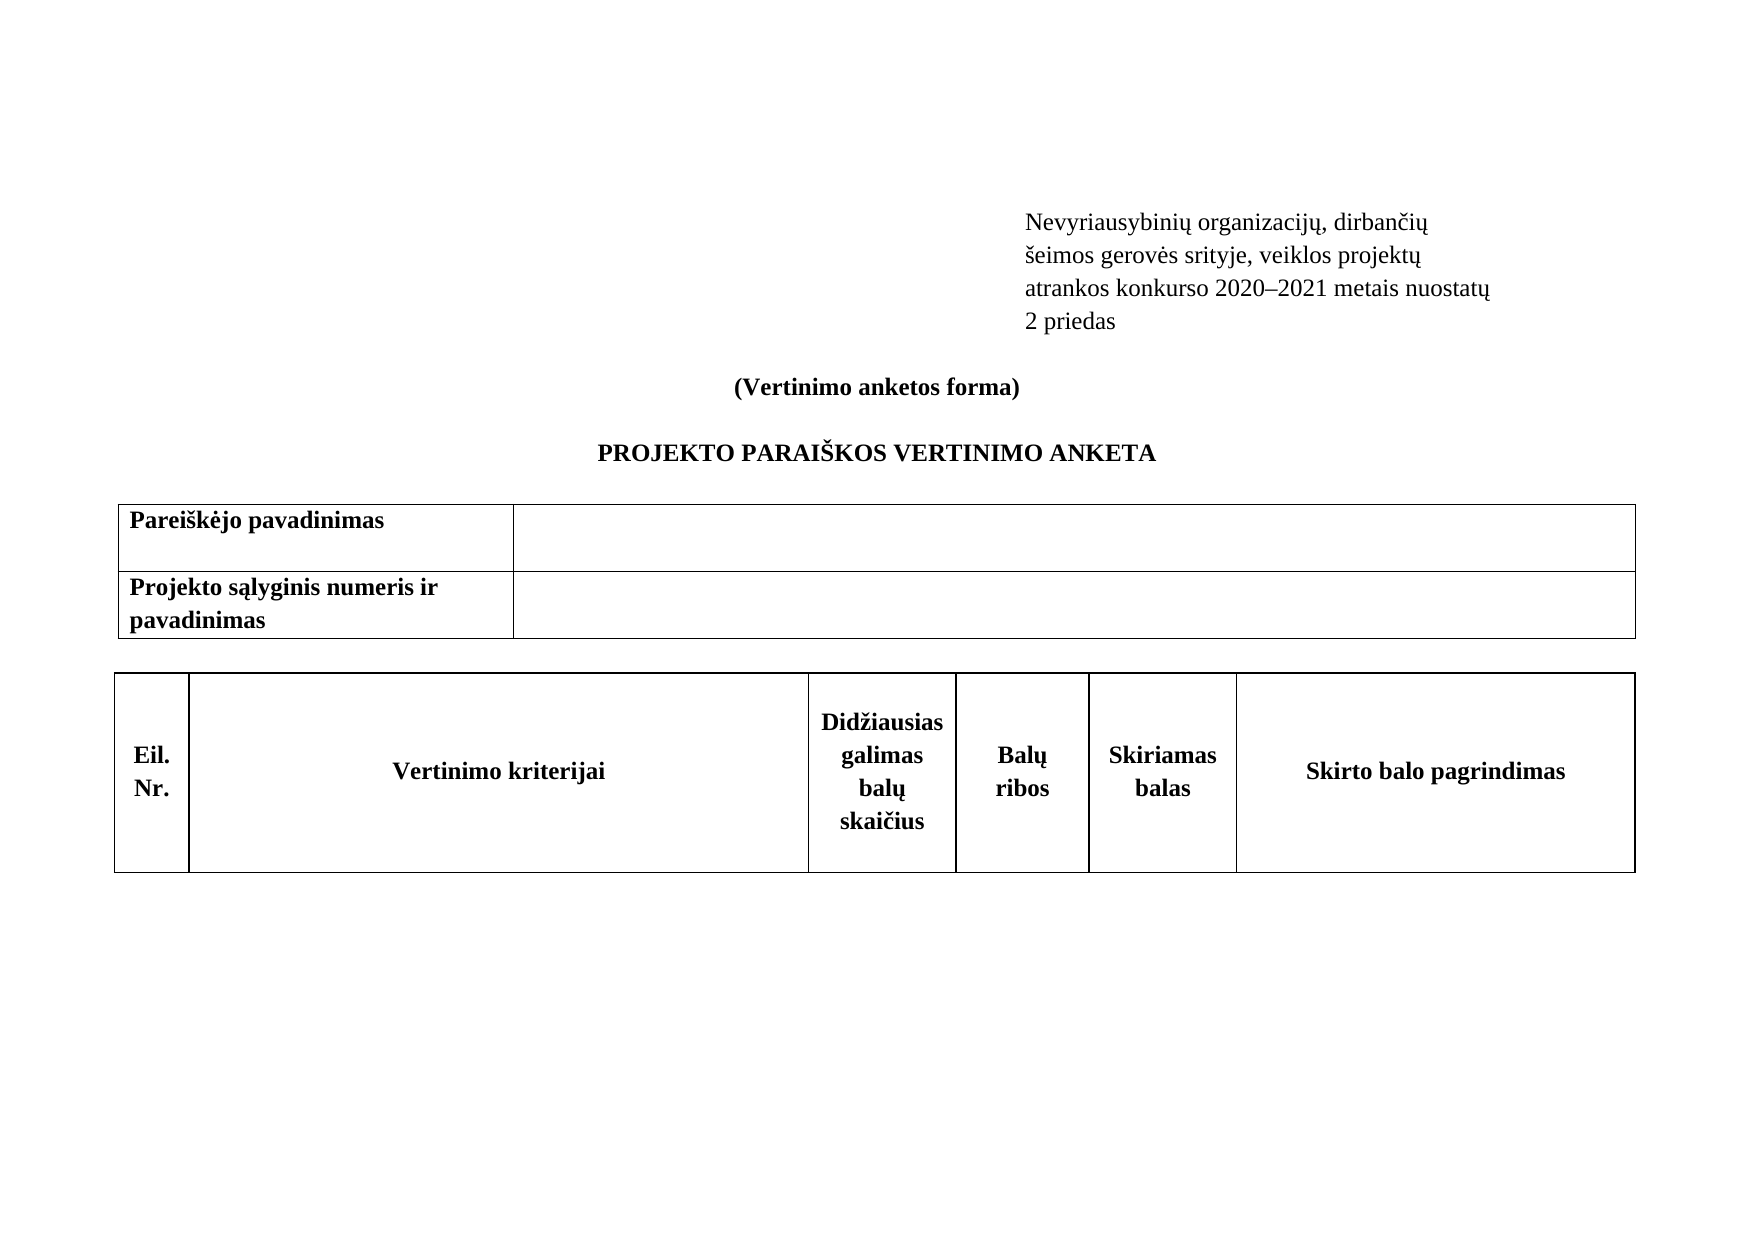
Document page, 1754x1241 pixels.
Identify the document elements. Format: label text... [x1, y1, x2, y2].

table_header Balų ribos [957, 674, 1088, 872]
table_cell Projekto sąlyginis numeris ir pavadinimas [119, 572, 513, 638]
table_header Vertinimo kriterijai [190, 674, 808, 872]
text atrankos konkurso 2020–2021 metais nuostatų [650, 273, 1636, 301]
text (Vertinimo anketos forma) [118, 372, 1636, 401]
table_header Skiriamas balas [1090, 674, 1236, 872]
table_cell [514, 572, 1635, 638]
text Nevyriausybinių organizacijų, dirbančių [650, 207, 1636, 235]
table_header Skirto balo pagrindimas [1237, 674, 1634, 872]
text 2 priedas [650, 306, 1636, 334]
table_header Eil. Nr. [115, 674, 188, 872]
table_header Pareiškėjo pavadinimas [119, 505, 513, 571]
text šeimos gerovės srityje, veiklos projektų [650, 240, 1636, 268]
table_header Didžiausias galimas balų skaičius [809, 674, 955, 872]
table_header [514, 505, 1635, 571]
text PROJEKTO PARAIŠKOS VERTINIMO ANKETA [118, 438, 1636, 467]
